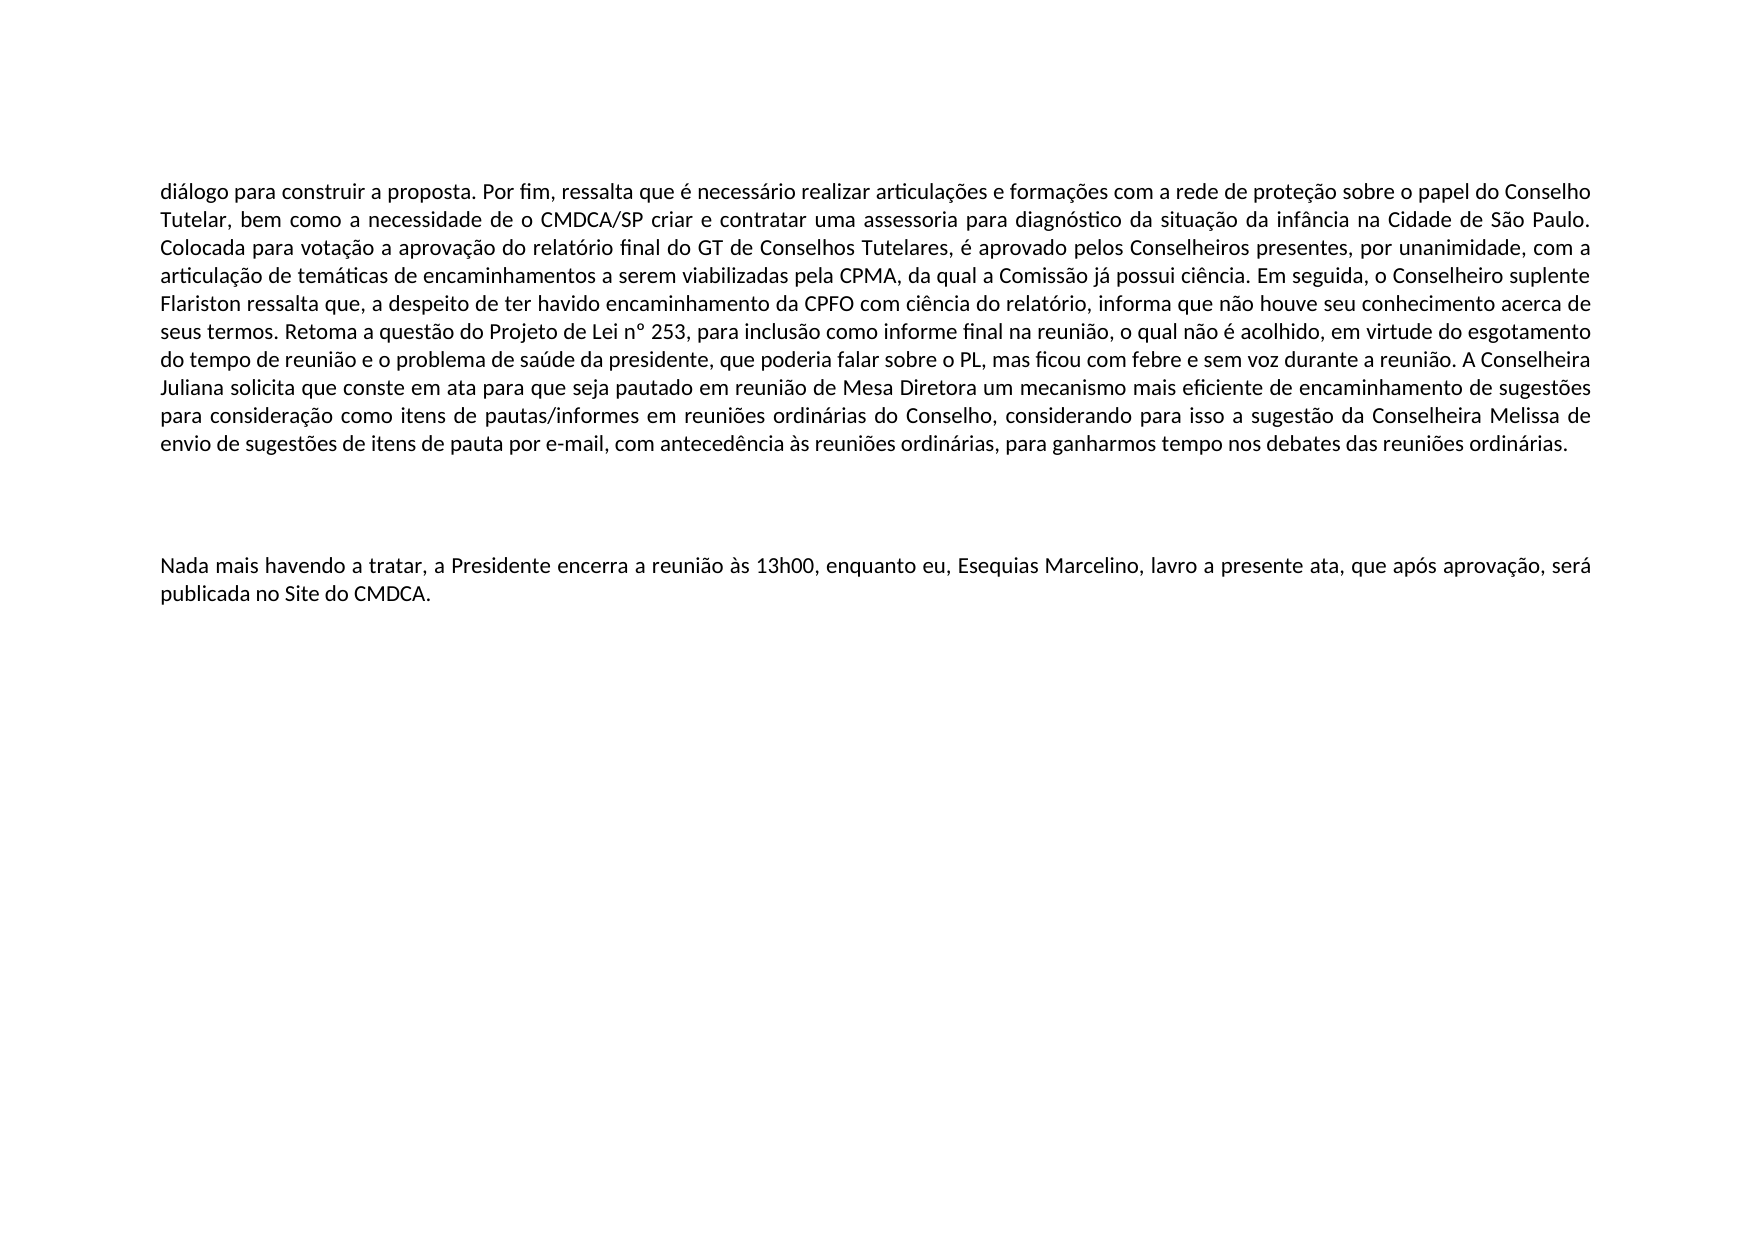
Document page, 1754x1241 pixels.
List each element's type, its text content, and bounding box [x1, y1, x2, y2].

text diálogo para construir a proposta. Por fim, ressalta que é necessário realizar articulações e formações com a rede de proteção sobre o papel do Conselho Tutelar, bem como a necessidade de o CMDCA/SP criar e contratar uma assessoria para diagnóstico da situação da infância na Cidade de São Paulo. Colocada para votação a aprovação do relatório final do GT de Conselhos Tutelares, é aprovado pelos Conselheiros presentes, por unanimidade, com a articulação de temáticas de encaminhamentos a serem viabilizadas pela CPMA, da qual a Comissão já possui ciência. Em seguida, o Conselheiro suplente Flariston ressalta que, a despeito de ter havido encaminhamento da CPFO com ciência do relatório, informa que não houve seu conhecimento acerca de seus termos. Retoma a questão do Projeto de Lei nº 253, para inclusão como informe final na reunião, o qual não é acolhido, em virtude do esgotamento do tempo de reunião e o problema de saúde da presidente, que poderia falar sobre o PL, mas ficou com febre e sem voz durante a reunião. A Conselheira Juliana solicita que conste em ata para que seja pautado em reunião de Mesa Diretora um mecanismo mais eficiente de encaminhamento de sugestões para consideração como itens de pautas/informes em reuniões ordinárias do Conselho, considerando para isso a sugestão da Conselheira Melissa de envio de sugestões de itens de pauta por e-mail, com antecedência às reuniões ordinárias, para ganharmos tempo nos debates das reuniões ordinárias. [160, 177, 1594, 457]
text Nada mais havendo a tratar, a Presidente encerra a reunião às 13h00, enquanto eu, Esequias Marcelino, lavro a presente ata, que após aprovação, será publicada no Site do CMDCA. [160, 551, 1594, 607]
